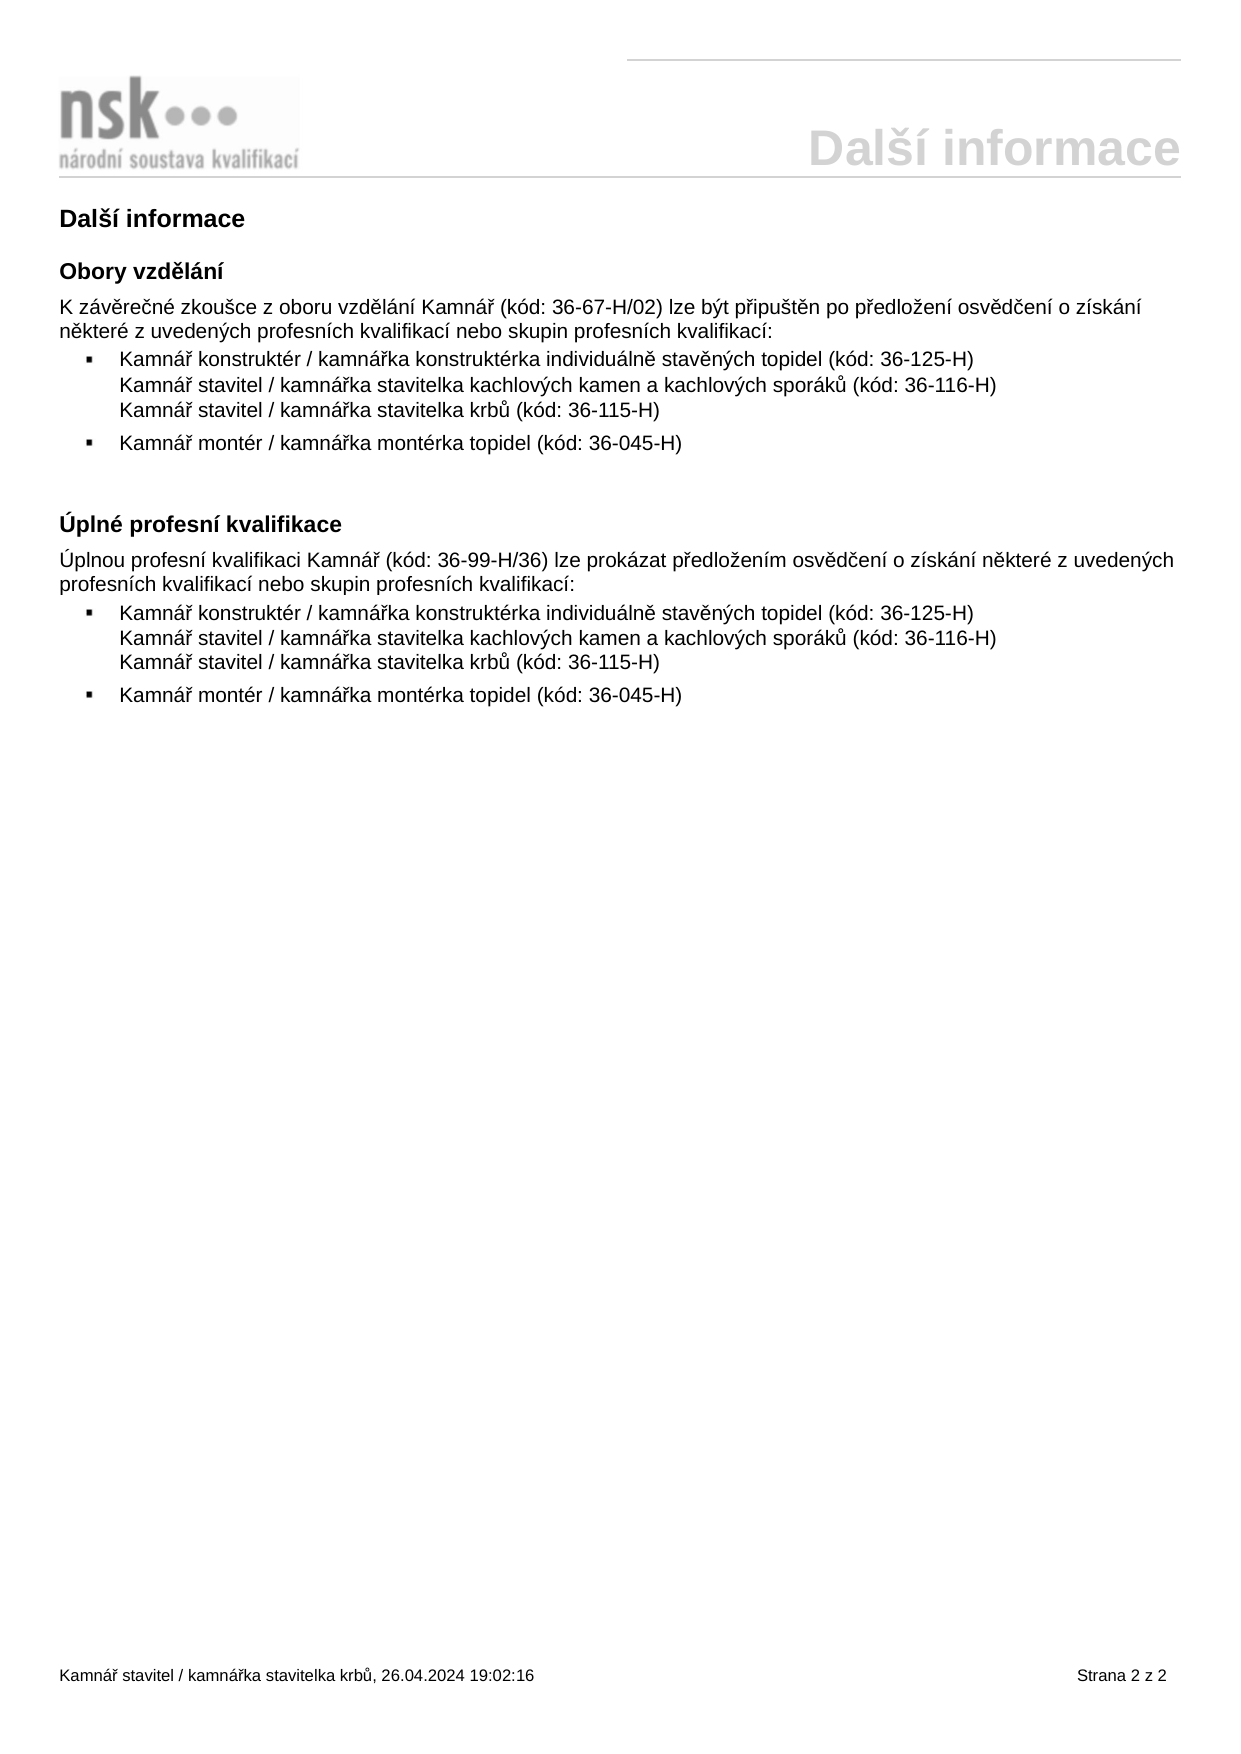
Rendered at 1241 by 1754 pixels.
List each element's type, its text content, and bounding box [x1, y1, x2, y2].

table_cell [619, 1041, 627, 1341]
table_cell [619, 1341, 627, 1500]
table_cell Kamnář konstruktér / kamnářka konstruktérka individuálně stavěných topidel (kód: 36-125-H) [119, 600, 1181, 626]
table_cell [627, 488, 861, 500]
table_cell [59, 1041, 119, 1341]
table_cell [59, 194, 119, 200]
table_cell [627, 1041, 861, 1341]
table_cell [861, 422, 1167, 431]
table_cell [482, 1041, 619, 1341]
table_cell [627, 741, 861, 1041]
table_cell [482, 456, 619, 488]
table_cell [619, 1500, 627, 1658]
table_cell [119, 488, 482, 500]
table_cell [119, 236, 482, 248]
table_cell [482, 594, 619, 600]
table_cell Úplnou profesní kvalifikaci Kamnář (kód: 36-99-H/36) lze prokázat předložením osvědčení o získání některé z uvedených profesních kvalifikací nebo skupin profesních kvalifikací: [59, 548, 1181, 594]
table_cell [619, 708, 627, 741]
table_cell [861, 1500, 1167, 1658]
table_cell [1167, 741, 1181, 1041]
table_cell [119, 1341, 482, 1500]
table_cell Úplné profesní kvalifikace [59, 500, 1181, 548]
table_cell [627, 708, 861, 741]
table_cell [627, 422, 861, 431]
picture [59, 600, 119, 625]
table_cell [59, 422, 119, 431]
table_cell [1167, 675, 1181, 683]
table_cell [482, 1500, 619, 1658]
table_cell [619, 456, 627, 488]
table_cell [119, 708, 482, 741]
table_cell [1167, 1041, 1181, 1341]
table_cell [482, 422, 619, 431]
table_cell Obory vzdělání [59, 248, 1181, 295]
table_cell [482, 343, 619, 347]
table_cell [619, 675, 627, 683]
table_cell [59, 456, 119, 488]
table_cell [627, 675, 861, 683]
table_cell [482, 708, 619, 741]
table_cell [619, 741, 627, 1041]
table_cell [619, 194, 627, 200]
table_cell [119, 675, 482, 683]
table_cell [59, 650, 119, 675]
table_cell [627, 236, 861, 248]
table_cell [1167, 708, 1181, 741]
table_cell [59, 1341, 119, 1500]
table_cell [482, 1341, 619, 1500]
table_cell [627, 456, 861, 488]
table_cell [59, 398, 119, 422]
table_cell [119, 422, 482, 431]
table_cell [482, 488, 619, 500]
table_cell [861, 236, 1167, 248]
table_cell [861, 456, 1167, 488]
table_cell [861, 708, 1167, 741]
table_cell [59, 741, 119, 1041]
table_cell Kamnář stavitel / kamnářka stavitelka krbů (kód: 36-115-H) [119, 398, 1181, 422]
table_cell Kamnář stavitel / kamnářka stavitelka kachlových kamen a kachlových sporáků (kód: 36-116-H) [119, 626, 1181, 650]
table_cell [59, 343, 119, 347]
table_cell [482, 194, 619, 200]
table_cell [59, 171, 119, 176]
table_cell Strana 2 z 2 [861, 1658, 1167, 1694]
picture [59, 682, 119, 707]
table_cell [619, 236, 627, 248]
table_cell [1167, 594, 1181, 600]
table_cell Kamnář konstruktér / kamnářka konstruktérka individuálně stavěných topidel (kód: 36-125-H) [119, 347, 1181, 373]
table_cell [861, 488, 1167, 500]
table_cell [619, 594, 627, 600]
table_cell [482, 741, 619, 1041]
table_cell [59, 178, 1181, 194]
table_cell Další informace [59, 200, 1181, 236]
table_cell [1167, 1658, 1181, 1694]
table_cell Kamnář montér / kamnářka montérka topidel (kód: 36-045-H) [119, 431, 1181, 456]
table_cell [1167, 1341, 1181, 1500]
table_cell [59, 675, 119, 682]
table_cell [59, 708, 119, 741]
table_cell Kamnář stavitel / kamnářka stavitelka krbů, 26.04.2024 19:02:16 [59, 1658, 861, 1694]
table_cell [861, 1041, 1167, 1341]
table_cell Další informace [627, 61, 1181, 176]
table_cell [119, 171, 482, 176]
table_cell [59, 626, 119, 650]
table_cell [59, 594, 119, 600]
table_cell [59, 488, 119, 500]
table_cell [482, 675, 619, 683]
table_cell [1167, 236, 1181, 248]
table_cell [861, 741, 1167, 1041]
table_cell Kamnář stavitel / kamnářka stavitelka kachlových kamen a kachlových sporáků (kód: 36-116-H) [119, 373, 1181, 398]
table_cell [1167, 343, 1181, 347]
table_cell [861, 1341, 1167, 1500]
table_cell K závěrečné zkoušce z oboru vzdělání Kamnář (kód: 36-67-H/02) lze být připuštěn po předložení osvědčení o získání některé z uvedených profesních kvalifikací nebo skupin profesních kvalifikací: [59, 295, 1181, 343]
table_cell [59, 373, 119, 398]
table_cell [627, 594, 861, 600]
table_cell [627, 343, 861, 347]
picture [59, 431, 119, 455]
table_cell [619, 422, 627, 431]
table_cell [1167, 194, 1181, 200]
table_cell [861, 675, 1167, 683]
picture [58, 59, 620, 171]
table_cell [119, 456, 482, 488]
table_cell [627, 1500, 861, 1658]
table_cell [619, 170, 627, 176]
table_cell [861, 343, 1167, 347]
table_cell [119, 343, 482, 347]
table_cell [119, 194, 482, 200]
table_cell [1167, 456, 1181, 488]
table_cell [119, 594, 482, 600]
table_cell Kamnář montér / kamnářka montérka topidel (kód: 36-045-H) [119, 683, 1181, 708]
table_cell [1167, 422, 1181, 431]
picture [59, 347, 119, 372]
table_cell [119, 1500, 482, 1658]
table_cell Kamnář stavitel / kamnářka stavitelka krbů (kód: 36-115-H) [119, 650, 1181, 675]
table_cell [119, 1041, 482, 1341]
table_cell [59, 1500, 119, 1658]
table_cell [627, 1341, 861, 1500]
table_cell [619, 488, 627, 500]
table_cell [620, 59, 627, 170]
table_cell [482, 236, 619, 248]
table_cell [1167, 488, 1181, 500]
table_cell [861, 594, 1167, 600]
table_cell [59, 236, 119, 248]
table_cell [861, 194, 1167, 200]
table_cell [1167, 1500, 1181, 1658]
table_cell [119, 741, 482, 1041]
table_cell [482, 171, 619, 176]
table_cell [627, 194, 861, 200]
